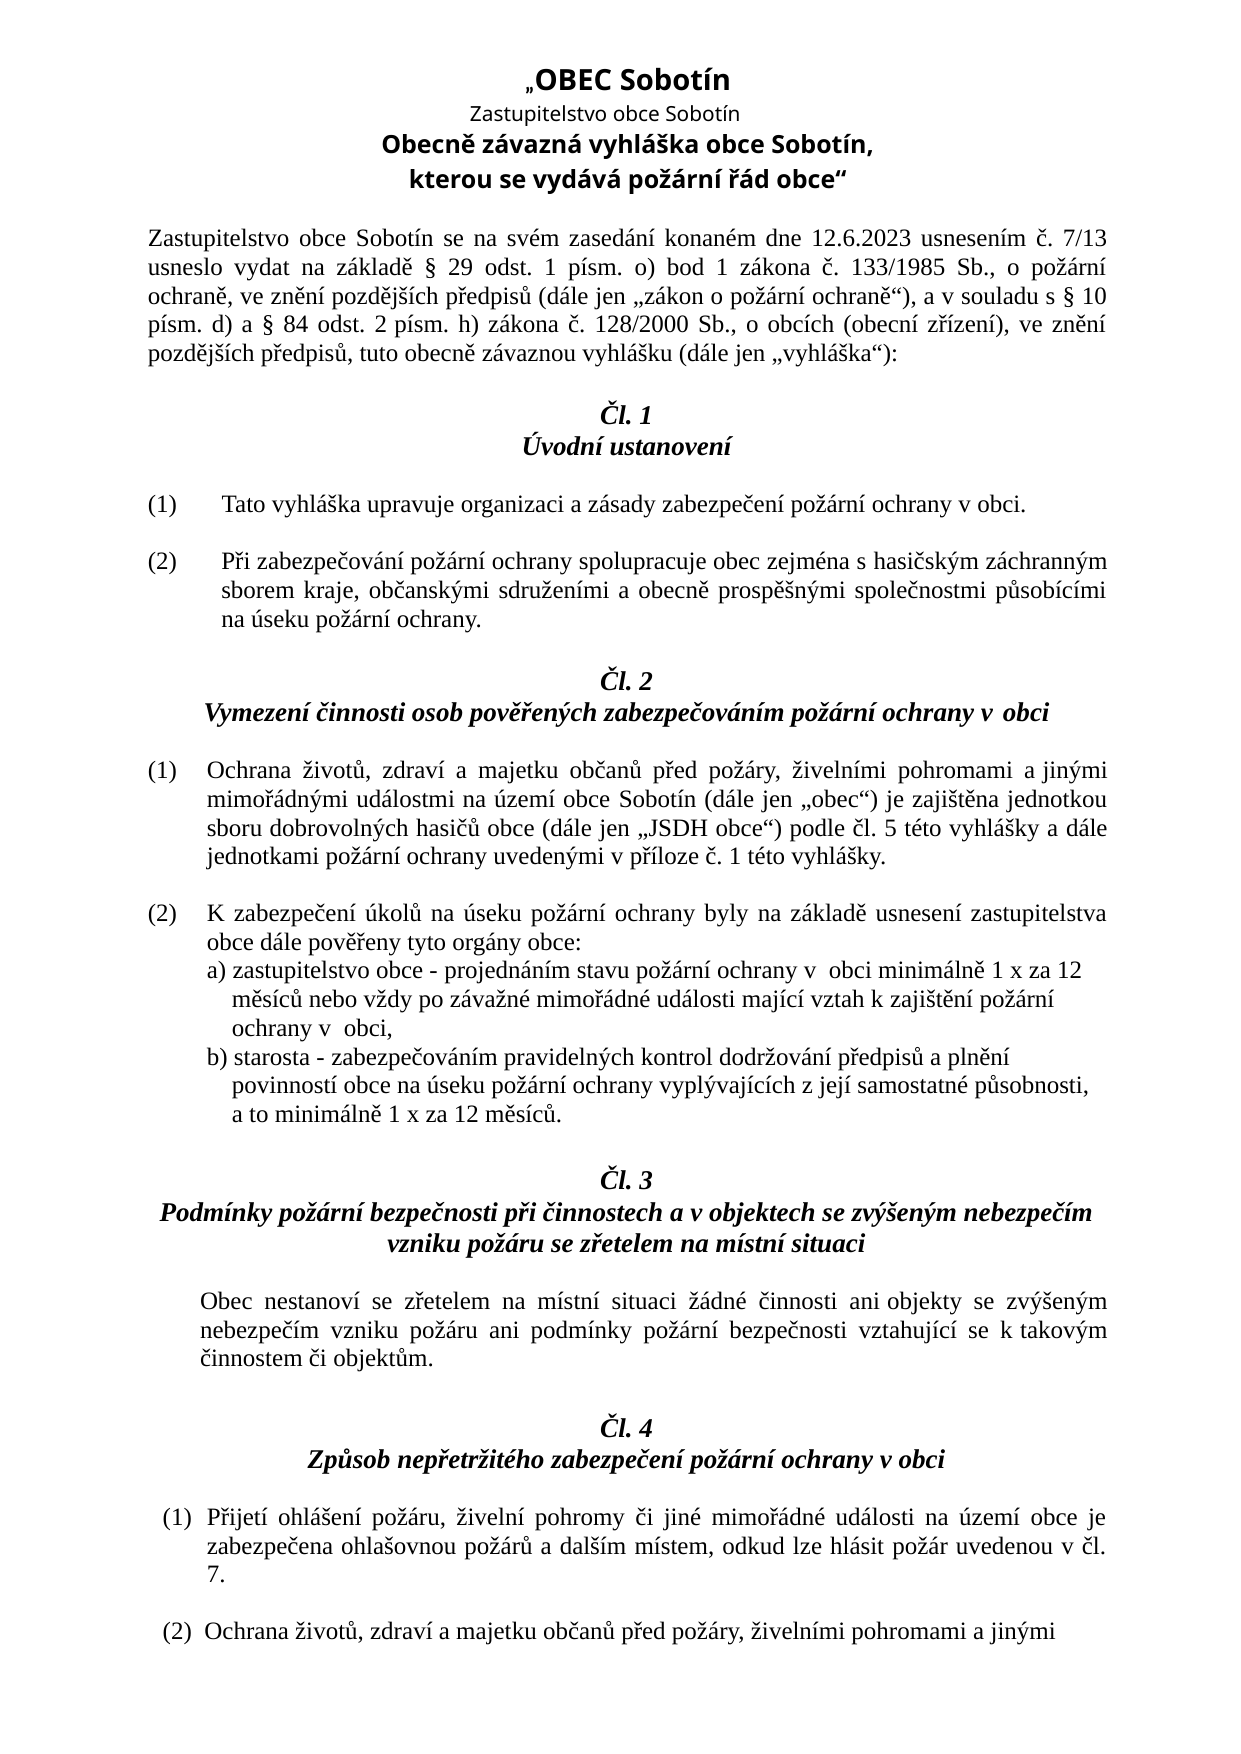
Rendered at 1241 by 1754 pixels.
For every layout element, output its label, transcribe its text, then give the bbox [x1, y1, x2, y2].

text (1) Ochrana životů, zdraví a majetku občanů před požáry, živelními pohromami a jinými mimořádnými událostmi na území obce Sobotín (dále jen „obec“) je zajištěna jednotkou sboru dobrovolných hasičů obce (dále jen „JSDH obce“) podle čl. 5 této vyhlášky a dále jednotkami požární ochrany uvedenými v příloze č. 1 této vyhlášky. [148, 755, 1107, 870]
text ochrany v obci, [207, 1013, 1107, 1042]
text (1) Přijetí ohlášení požáru, živelní pohromy či jiné mimořádné události na území obce je zabezpečena ohlašovnou požárů a dalším místem, odkud lze hlásit požár uvedenou v čl. 7. [162, 1502, 1107, 1588]
text Čl. 2 Vymezení činnosti osob pověřených zabezpečováním požární ochrany v obci [148, 665, 1107, 727]
text Čl. 1 Úvodní ustanovení [148, 399, 1107, 462]
text Obec nestanoví se zřetelem na místní situaci žádné činnosti ani objekty se zvýšeným nebezpečím vzniku požáru ani podmínky požární bezpečnosti vztahující se k takovým činnostem či objektům. [200, 1286, 1107, 1372]
text měsíců nebo vždy po závažné mimořádné události mající vztah k zajištění požární [207, 984, 1107, 1013]
text Zastupitelstvo obce Sobotín se na svém zasedání konaném dne 12.6.2023 usnesením č. 7/13 usneslo vydat na základě § 29 odst. 1 písm. o) bod 1 zákona č. 133/1985 Sb., o požární ochraně, ve znění pozdějších předpisů (dále jen „zákon o požární ochraně“), a v souladu s § 10 písm. d) a § 84 odst. 2 písm. h) zákona č. 128/2000 Sb., o obcích (obecní zřízení), ve znění pozdějších předpisů, tuto obecně závaznou vyhlášku (dále jen „vyhláška“): [148, 223, 1107, 367]
text (2) K zabezpečení úkolů na úseku požární ochrany byly na základě usnesení zastupitelstva obce dále pověřeny tyto orgány obce: [148, 898, 1107, 956]
text Čl. 3 Podmínky požární bezpečnosti při činnostech a v objektech se zvýšeným nebezpečím vzniku požáru se zřetelem na místní situaci [148, 1164, 1107, 1258]
text Obecně závazná vyhláška obce Sobotín, [148, 127, 1107, 161]
text Čl. 4 Způsob nepřetržitého zabezpečení požární ochrany v obci [148, 1412, 1107, 1474]
text a) zastupitelstvo obce - projednáním stavu požární ochrany v obci minimálně 1 x za 12 [207, 956, 1107, 984]
text a to minimálně 1 x za 12 měsíců. [221, 1099, 1107, 1128]
text „OBEC Sobotín [148, 59, 1107, 99]
text b) starosta - zabezpečováním pravidelných kontrol dodržování předpisů a plnění [207, 1042, 1107, 1071]
text povinností obce na úseku požární ochrany vyplývajících z její samostatné působnosti, [221, 1071, 1107, 1099]
text (2) Ochrana životů, zdraví a majetku občanů před požáry, živelními pohromami a jinými [162, 1616, 1107, 1645]
text Zastupitelstvo obce Sobotín [148, 99, 1107, 127]
text (1) Tato vyhláška upravuje organizaci a zásady zabezpečení požární ochrany v obci. [148, 489, 1107, 518]
text kterou se vydává požární řád obce“ [148, 161, 1107, 195]
text (2) Při zabezpečování požární ochrany spolupracuje obec zejména s hasičským záchranným sborem kraje, občanskými sdruženími a obecně prospěšnými společnostmi působícími na úseku požární ochrany. [148, 546, 1107, 633]
